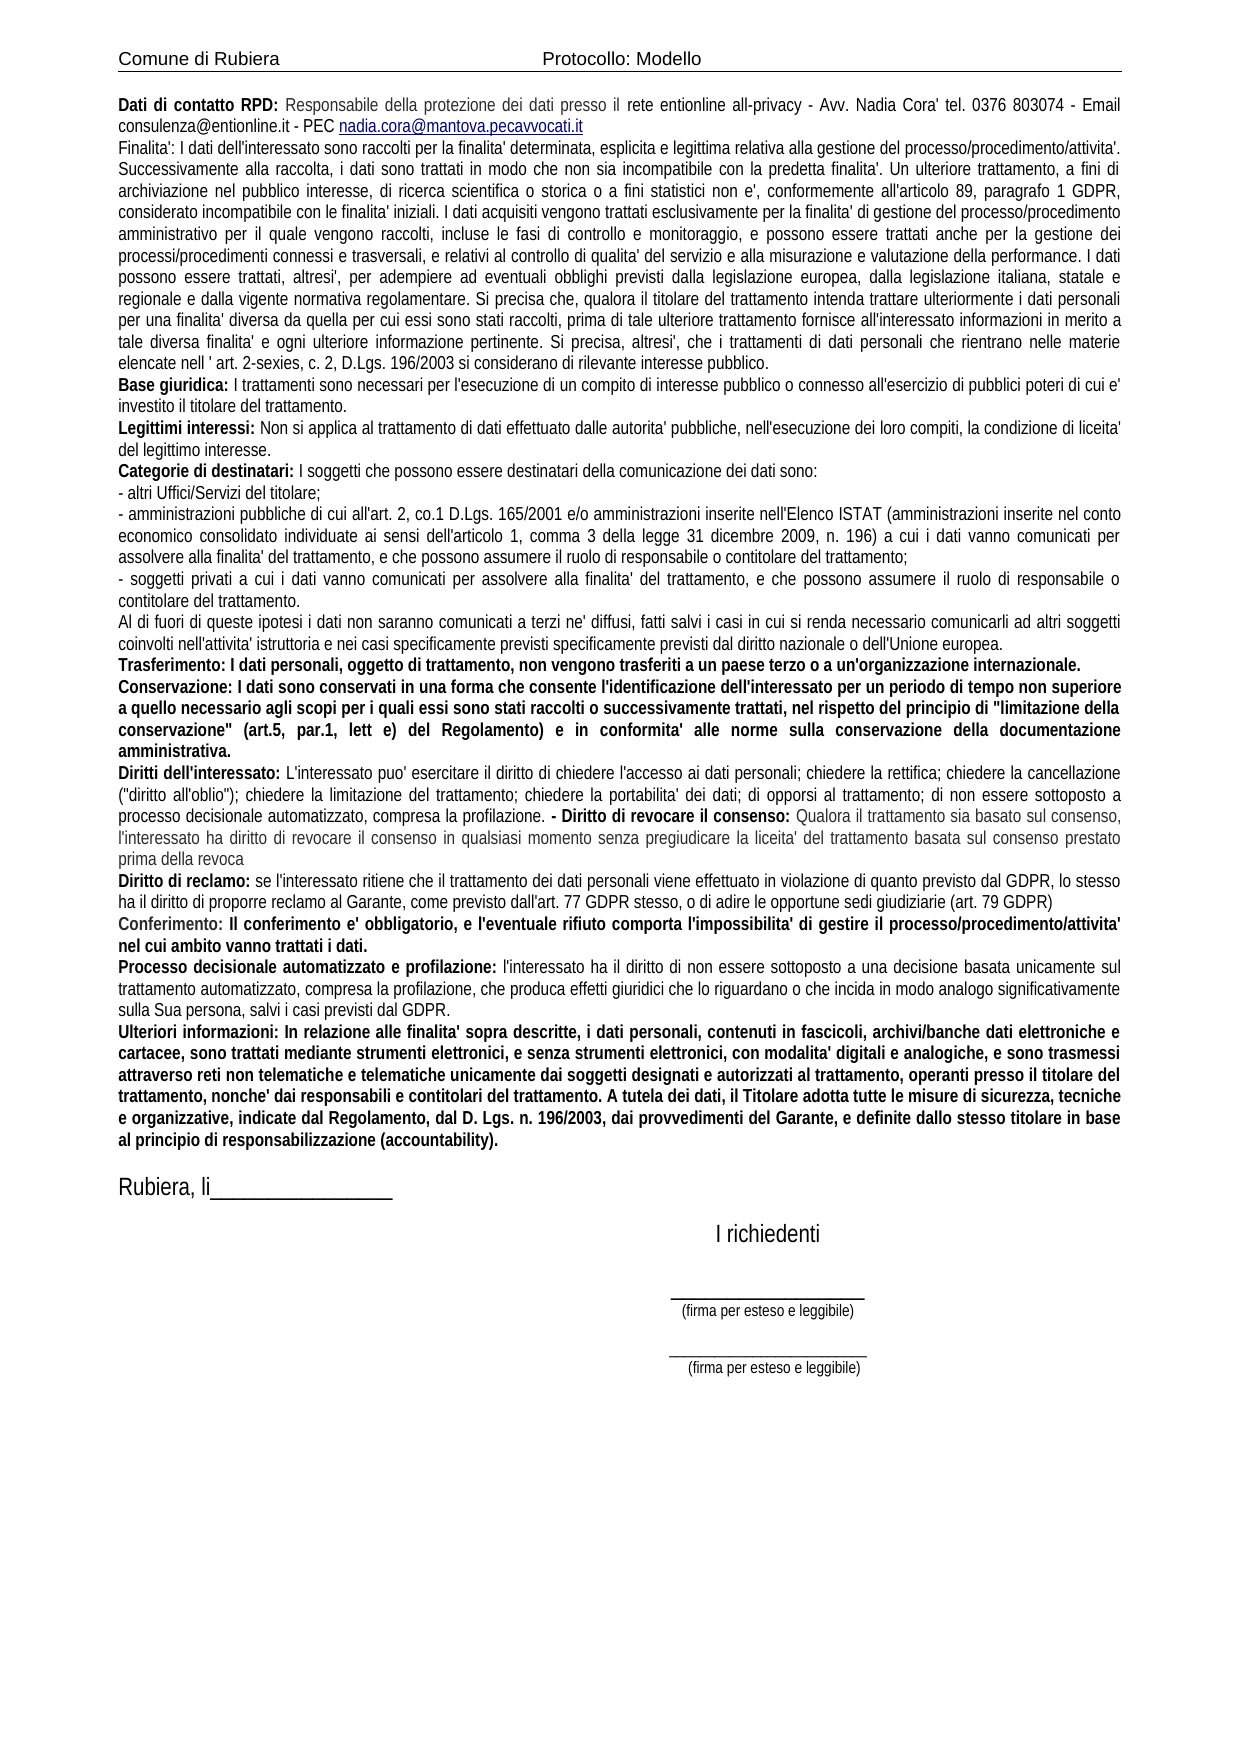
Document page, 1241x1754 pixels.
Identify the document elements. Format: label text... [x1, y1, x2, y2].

text - amministrazioni pubbliche di cui all'art. 2, co.1 D.Lgs. 165/2001 e/o amministrazioni inserite nell'Elenco ISTAT (amministrazioni inserite nel conto economico consolidato individuate ai sensi dell'articolo 1, comma 3 della legge 31 dicembre 2009, n. 196) a cui i dati vanno comunicati per assolvere alla finalita' del trattamento, e che possono assumere il ruolo di responsabile o contitolare del trattamento; [118, 503, 1122, 568]
text Rubiera, li________________ [118, 1172, 1122, 1200]
text - soggetti privati a cui i dati vanno comunicati per assolvere alla finalita' del trattamento, e che possono assumere il ruolo di responsabile o contitolare del trattamento. [118, 568, 1122, 611]
text __________________________ [118, 1339, 1122, 1358]
text Diritti dell'interessato: L'interessato puo' esercitare il diritto di chiedere l'accesso ai dati personali; chiedere la rettifica; chiedere la cancellazione ("diritto all'oblio"); chiedere la limitazione del trattamento; chiedere la portabilita' dei dati; di opporsi al trattamento; di non essere sottoposto a processo decisionale automatizzato, compresa la profilazione. - Diritto di revocare il consenso: Qualora il trattamento sia basato sul consenso, l'interessato ha diritto di revocare il consenso in qualsiasi momento senza pregiudicare la liceita' del trattamento basata sul consenso prestato prima della revoca [118, 762, 1122, 870]
text Conservazione: I dati sono conservati in una forma che consente l'identificazione dell'interessato per un periodo di tempo non superiore a quello necessario agli scopi per i quali essi sono stati raccolti o successivamente trattati, nel rispetto del principio di "limitazione della conservazione" (art.5, par.1, lett e) del Regolamento) e in conformita' alle norme sulla conservazione della documentazione amministrativa. [118, 676, 1122, 762]
text - altri Uffici/Servizi del titolare; [118, 482, 1122, 503]
text (firma per esteso e leggibile) [118, 1358, 1122, 1377]
text Categorie di destinatari: I soggetti che possono essere destinatari della comunicazione dei dati sono: [118, 460, 1122, 482]
text (firma per esteso e leggibile) [118, 1301, 1122, 1320]
text Conferimento: Il conferimento e' obbligatorio, e l'eventuale rifiuto comporta l'impossibilita' di gestire il processo/procedimento/attivita' nel cui ambito vanno trattati i dati. [118, 913, 1122, 956]
text Finalita': I dati dell'interessato sono raccolti per la finalita' determinata, esplicita e legittima relativa alla gestione del processo/procedimento/attivita'. Successivamente alla raccolta, i dati sono trattati in modo che non sia incompatibile con la predetta finalita'. Un ulteriore trattamento, a fini di archiviazione nel pubblico interesse, di ricerca scientifica o storica o a fini statistici non e', conformemente all'articolo 89, paragrafo 1 GDPR, considerato incompatibile con le finalita' iniziali. I dati acquisiti vengono trattati esclusivamente per la finalita' di gestione del processo/procedimento amministrativo per il quale vengono raccolti, incluse le fasi di controllo e monitoraggio, e possono essere trattati anche per la gestione dei processi/procedimenti connessi e trasversali, e relativi al controllo di qualita' del servizio e alla misurazione e valutazione della performance. I dati possono essere trattati, altresi', per adempiere ad eventuali obblighi previsti dalla legislazione europea, dalla legislazione italiana, statale e regionale e dalla vigente normativa regolamentare. Si precisa che, qualora il titolare del trattamento intenda trattare ulteriormente i dati personali per una finalita' diversa da quella per cui essi sono stati raccolti, prima di tale ulteriore trattamento fornisce all'interessato informazioni in merito a tale diversa finalita' e ogni ulteriore informazione pertinente. Si precisa, altresi', che i trattamenti di dati personali che rientrano nelle materie elencate nell ' art. 2-sexies, c. 2, D.Lgs. 196/2003 si considerano di rilevante interesse pubblico. [118, 137, 1122, 374]
text Processo decisionale automatizzato e profilazione: l'interessato ha il diritto di non essere sottoposto a una decisione basata unicamente sul trattamento automatizzato, compresa la profilazione, che produca effetti giuridici che lo riguardano o che incida in modo analogo significativamente sulla Sua persona, salvi i casi previsti dal GDPR. [118, 956, 1122, 1021]
text _________________ [118, 1272, 1122, 1301]
text Ulteriori informazioni: In relazione alle finalita' sopra descritte, i dati personali, contenuti in fascicoli, archivi/banche dati elettroniche e cartacee, sono trattati mediante strumenti elettronici, e senza strumenti elettronici, con modalita' digitali e analogiche, e sono trasmessi attraverso reti non telematiche e telematiche unicamente dai soggetti designati e autorizzati al trattamento, operanti presso il titolare del trattamento, nonche' dai responsabili e contitolari del trattamento. A tutela dei dati, il Titolare adotta tutte le misure di sicurezza, tecniche e organizzative, indicate dal Regolamento, dal D. Lgs. n. 196/2003, dai provvedimenti del Garante, e definite dallo stesso titolare in base al principio di responsabilizzazione (accountability). [118, 1021, 1122, 1150]
text Base giuridica: I trattamenti sono necessari per l'esecuzione di un compito di interesse pubblico o connesso all'esercizio di pubblici poteri di cui e' investito il titolare del trattamento. [118, 374, 1122, 417]
text Trasferimento: I dati personali, oggetto di trattamento, non vengono trasferiti a un paese terzo o a un'organizzazione internazionale. [118, 654, 1122, 676]
text Legittimi interessi: Non si applica al trattamento di dati effettuato dalle autorita' pubbliche, nell'esecuzione dei loro compiti, la condizione di liceita' del legittimo interesse. [118, 417, 1122, 460]
text I richiedenti [118, 1219, 1122, 1248]
text Diritto di reclamo: se l'interessato ritiene che il trattamento dei dati personali viene effettuato in violazione di quanto previsto dal GDPR, lo stesso ha il diritto di proporre reclamo al Garante, come previsto dall'art. 77 GDPR stesso, o di adire le opportune sedi giudiziarie (art. 79 GDPR) [118, 870, 1122, 913]
text Al di fuori di queste ipotesi i dati non saranno comunicati a terzi ne' diffusi, fatti salvi i casi in cui si renda necessario comunicarli ad altri soggetti coinvolti nell'attivita' istruttoria e nei casi specificamente previsti specificamente previsti dal diritto nazionale o dell'Unione europea. [118, 611, 1122, 654]
text Dati di contatto RPD: Responsabile della protezione dei dati presso il rete entionline all-privacy - Avv. Nadia Cora' tel. 0376 803074 - Email consulenza@entionline.it - PEC nadia.cora@mantova.pecavvocati.it [118, 93, 1122, 137]
